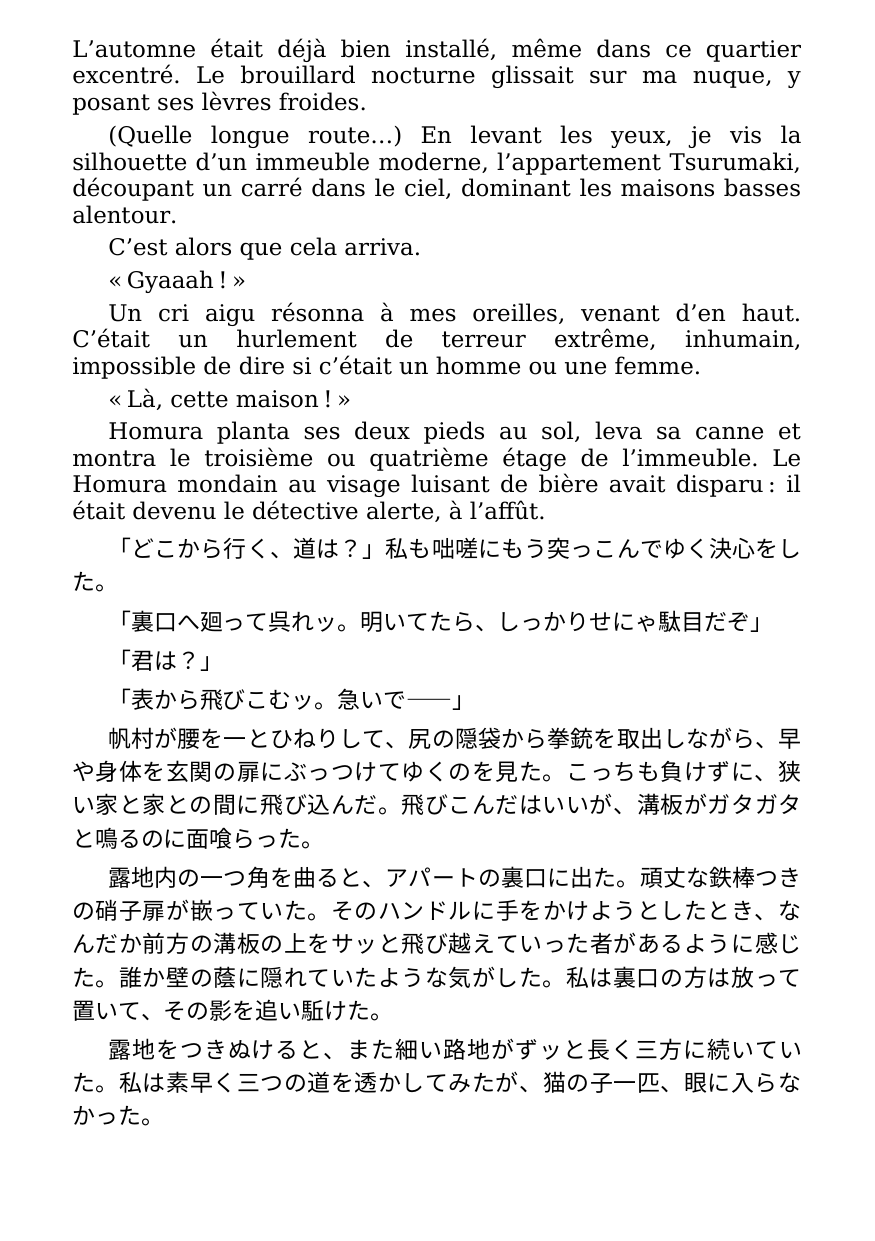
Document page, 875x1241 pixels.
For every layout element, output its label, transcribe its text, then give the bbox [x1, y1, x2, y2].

text (Quelle longue route…) En levant les yeux, je vis la silhouette d’un immeuble moderne, l’appartement Tsurumaki, découpant un carré dans le ciel, dominant les maisons basses alentour. [72, 122, 802, 229]
text 「どこから行く、道は？」私も咄嗟にもう突っこんでゆく決心をした。 [72, 531, 802, 597]
text « Gyaaah ! » [72, 267, 802, 294]
text 「裏口へ廻って呉れッ。明いてたら、しっかりせにゃ駄目だぞ」 [72, 603, 802, 637]
text L’automne était déjà bien installé, même dans ce quartier excentré. Le brouillard nocturne glissait sur ma nuque, y posant ses lèvres froides. [72, 36, 802, 116]
text 露地内の一つ角を曲ると、アパートの裏口に出た。頑丈な鉄棒つきの硝子扉が嵌っていた。そのハンドルに手をかけようとしたとき、なんだか前方の溝板の上をサッと飛び越えていった者があるように感じた。誰か壁の蔭に隠れていたような気がした。私は裏口の方は放って置いて、その影を追い駈けた。 [72, 860, 802, 1026]
text 「表から飛びこむッ。急いで――」 [72, 682, 802, 715]
text « Là, cette maison ! » [72, 386, 802, 412]
text 帆村が腰を一とひねりして、尻の隠袋から拳銃を取出しながら、早や身体を玄関の扉にぶっつけてゆくのを見た。こっちも負けずに、狭い家と家との間に飛び込んだ。飛びこんだはいいが、溝板がガタガタと鳴るのに面喰らった。 [72, 721, 802, 854]
text 露地をつきぬけると、また細い路地がずッと長く三方に続いていた。私は素早く三つの道を透かしてみたが、猫の子一匹、眼に入らなかった。 [72, 1032, 802, 1131]
text 「君は？」 [72, 642, 802, 676]
text Un cri aigu résonna à mes oreilles, venant d’en haut. C’était un hurlement de terreur extrême, inhumain, impossible de dire si c’était un homme ou une femme. [72, 300, 802, 380]
text Homura planta ses deux pieds au sol, leva sa canne et montra le troisième ou quatrième étage de l’immeuble. Le Homura mondain au visage luisant de bière avait disparu : il était devenu le détective alerte, à l’affût. [72, 418, 802, 525]
text C’est alors que cela arriva. [72, 234, 802, 261]
